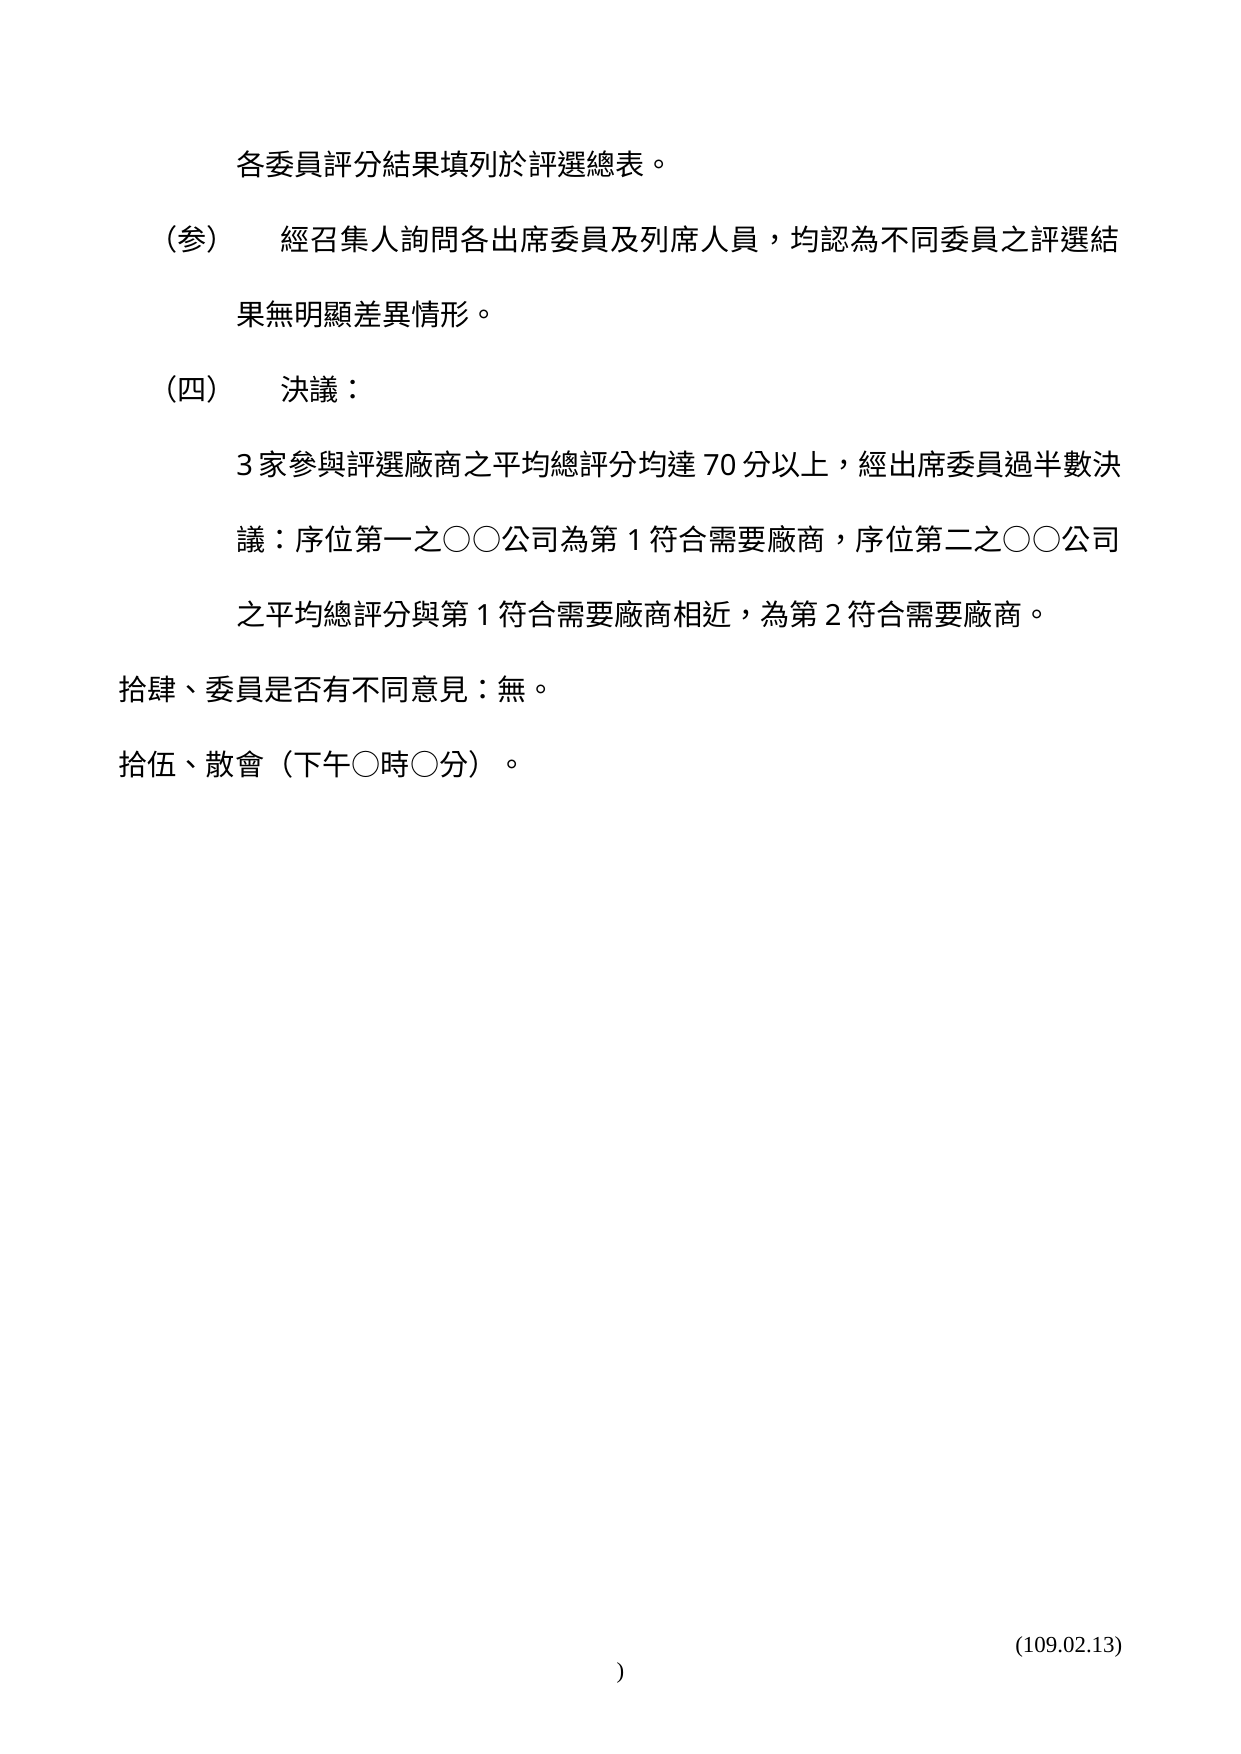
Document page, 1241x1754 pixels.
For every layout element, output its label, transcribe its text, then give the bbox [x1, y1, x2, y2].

list 經召集人詢問各出席委員及列席人員，均認為不同委員之評選結果無明顯差異情形。 [148, 200, 1122, 350]
text 3家參與評選廠商之平均總評分均達70分以上，經出席委員過半數決議：序位第一之○○公司為第1符合需要廠商，序位第二之○○公司之平均總評分與第1符合需要廠商相近，為第2符合需要廠商。 [236, 425, 1122, 650]
text 拾伍、散會（下午○時○分）。 [118, 725, 1122, 800]
list 各委員評分結果填列於評選總表。 [148, 125, 1122, 200]
list 決議： [148, 350, 1122, 425]
text 拾肆、委員是否有不同意見：無。 [118, 650, 1122, 725]
